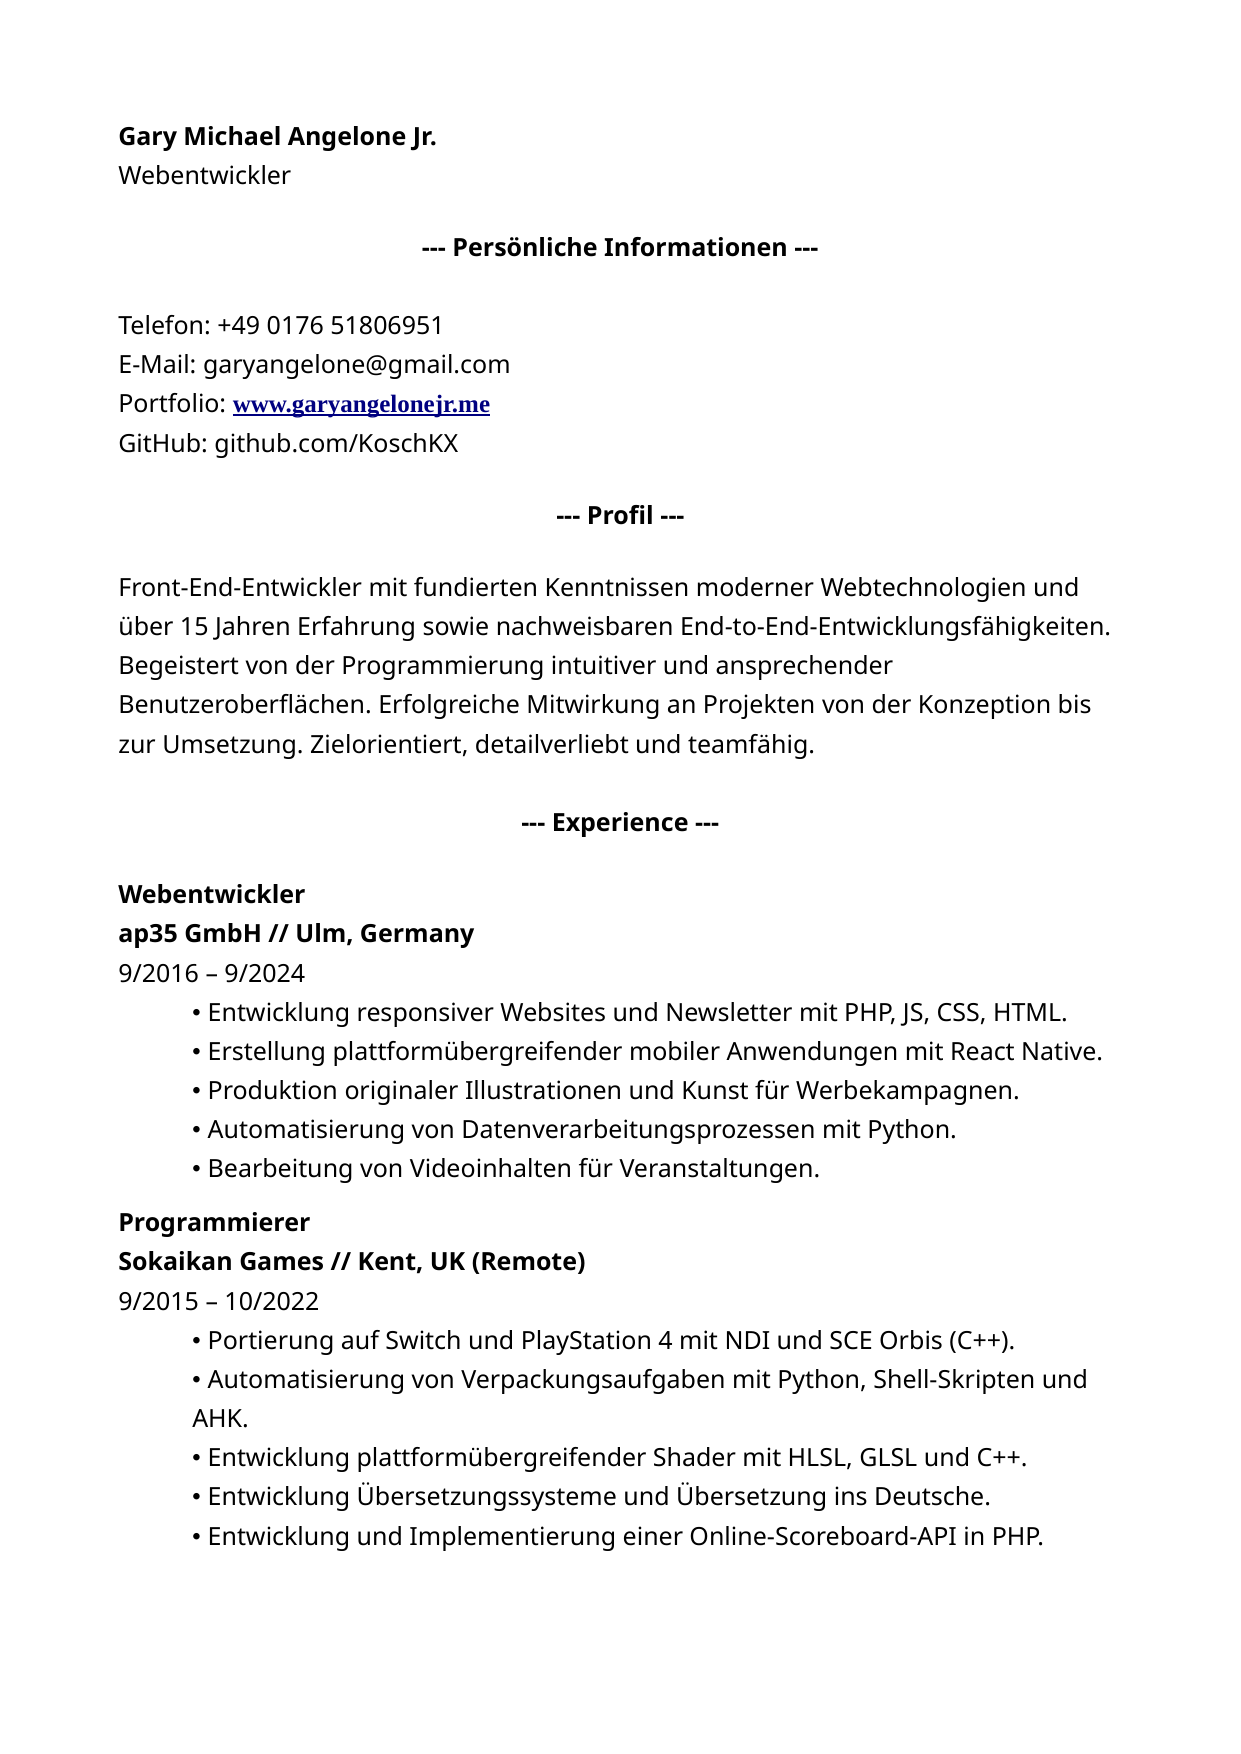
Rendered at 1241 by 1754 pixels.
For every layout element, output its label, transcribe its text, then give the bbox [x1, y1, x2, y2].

text Gary Michael Angelone Jr. Webentwickler [118, 118, 1122, 191]
list Bearbeitung von Videoinhalten für Veranstaltungen. [118, 1151, 1122, 1185]
text --- Experience --- [118, 805, 1122, 839]
list Erstellung plattformübergreifender mobiler Anwendungen mit React Native. [118, 1033, 1122, 1068]
text Programmierer Sokaikan Games // Kent, UK (Remote) 9/2015 – 10/2022 [118, 1205, 1119, 1317]
text Front-End-Entwickler mit fundierten Kenntnissen moderner Webtechnologien und über 15 Jahren Erfahrung sowie nachweisbaren End-to-End-Entwicklungsfähigkeiten. Begeistert von der Programmierung intuitiver und ansprechender Benutzeroberflächen. Erfolgreiche Mitwirkung an Projekten von der Konzeption bis zur Umsetzung. Zielorientiert, detailverliebt und teamfähig. [118, 570, 1122, 760]
text Webentwickler ap35 GmbH // Ulm, Germany 9/2016 – 9/2024 [118, 877, 1122, 989]
text Telefon: +49 0176 51806951 E-Mail: garyangelone@gmail.com Portfolio: www.garyangelonejr.me GitHub: github.com/KoschKX [118, 269, 1122, 459]
list Automatisierung von Datenverarbeitungsprozessen mit Python. [118, 1112, 1122, 1146]
list Entwicklung responsiver Websites und Newsletter mit PHP, JS, CSS, HTML. [118, 994, 1122, 1028]
text --- Persönliche Informationen --- [118, 229, 1122, 263]
list Entwicklung plattformübergreifender Shader mit HLSL, GLSL und C++. [118, 1440, 1119, 1474]
list Entwicklung und Implementierung einer Online-Scoreboard-API in PHP. [118, 1518, 1122, 1552]
list Automatisierung von Verpackungsaufgaben mit Python, Shell-Skripten und AHK. [118, 1361, 1119, 1435]
list Produktion originaler Illustrationen und Kunst für Werbekampagnen. [118, 1073, 1122, 1107]
list Portierung auf Switch und PlayStation 4 mit NDI und SCE Orbis (C++). [118, 1322, 1119, 1356]
text --- Profil --- [118, 497, 1122, 532]
list Entwicklung Übersetzungssysteme und Übersetzung ins Deutsche. [118, 1479, 1119, 1513]
